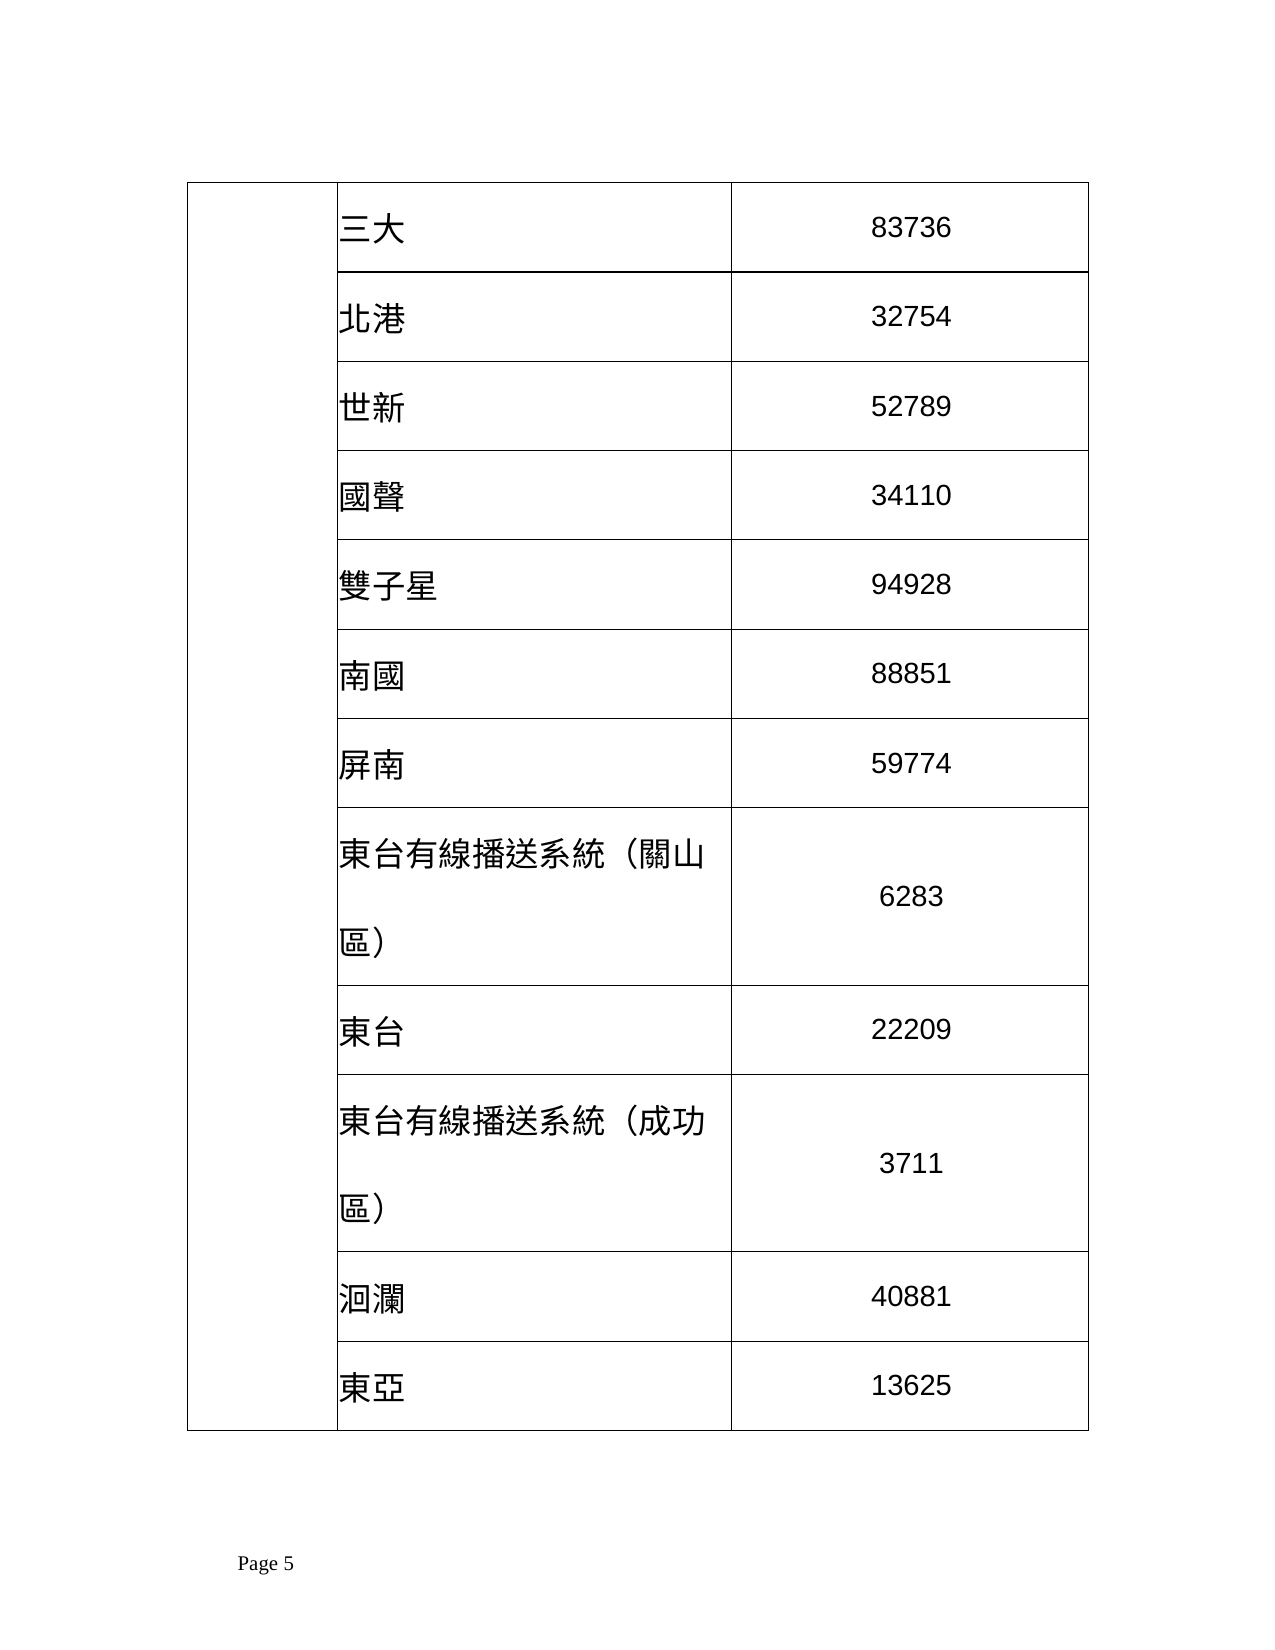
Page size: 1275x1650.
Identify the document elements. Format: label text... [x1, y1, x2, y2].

table_cell 洄瀾 [338, 1252, 731, 1341]
table_cell 國聲 [338, 451, 731, 539]
table_cell 34110 [732, 451, 1088, 539]
table_cell 世新 [338, 362, 731, 450]
table_cell 13625 [732, 1342, 1088, 1430]
table_cell 94928 [732, 540, 1088, 628]
table_cell 6283 [732, 808, 1088, 984]
table_cell 32754 [732, 273, 1088, 361]
table_cell [188, 183, 337, 1430]
table_cell 屏南 [338, 719, 731, 807]
table_cell 東台有線播送系統（成功區） [338, 1075, 731, 1251]
table_cell 88851 [732, 630, 1088, 718]
table_cell 59774 [732, 719, 1088, 807]
table_cell 東台有線播送系統（關山區） [338, 808, 731, 984]
table_cell 83736 [732, 183, 1088, 271]
table_cell 東亞 [338, 1342, 731, 1430]
table_cell 南國 [338, 630, 731, 718]
table_cell 22209 [732, 986, 1088, 1074]
table_cell 40881 [732, 1252, 1088, 1341]
table_cell 東台 [338, 986, 731, 1074]
table_cell 3711 [732, 1075, 1088, 1251]
table_cell 52789 [732, 362, 1088, 450]
table_cell 北港 [338, 273, 731, 361]
table_cell 雙子星 [338, 540, 731, 628]
table_cell 三大 [338, 183, 731, 271]
